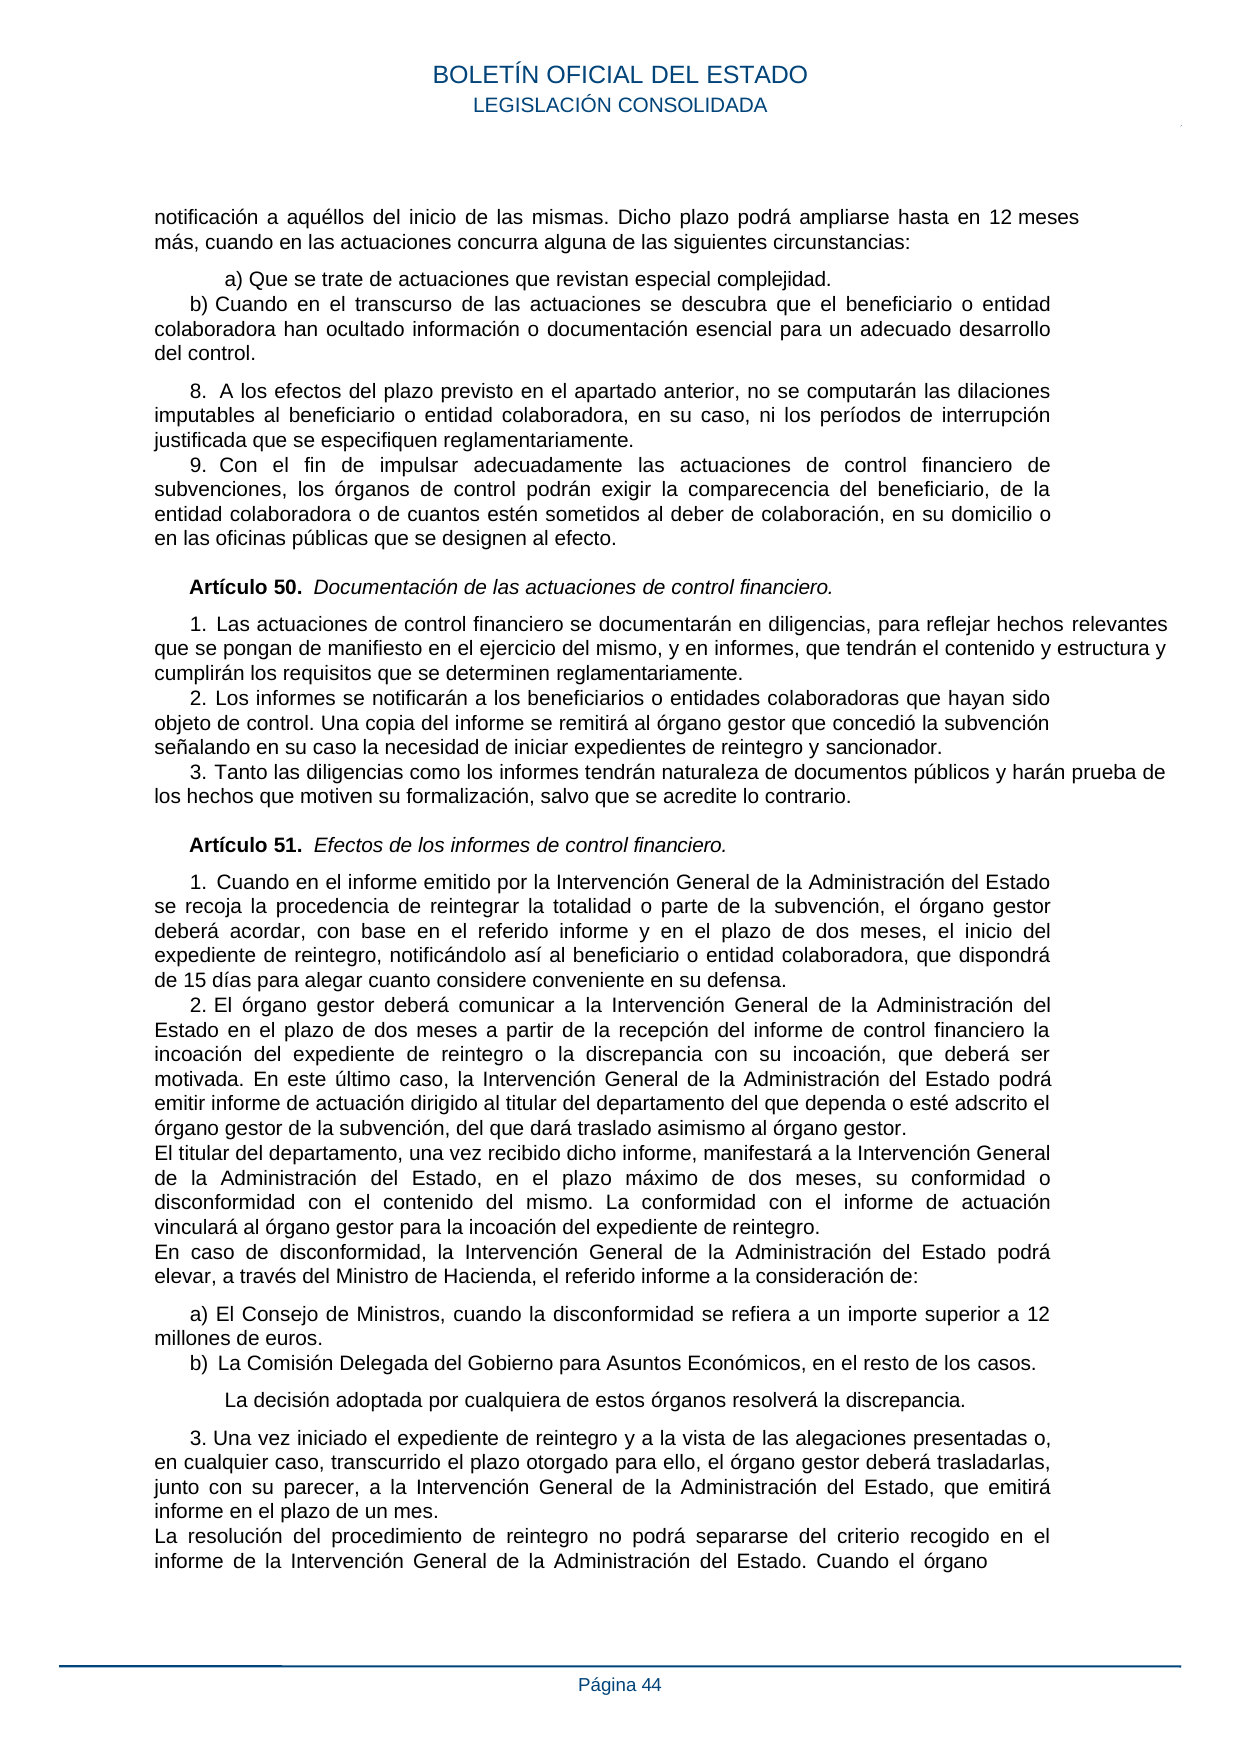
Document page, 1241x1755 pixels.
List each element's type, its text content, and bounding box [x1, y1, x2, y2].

text Artículo 51. Efectos de los informes de control financiero. [189, 833, 1168, 857]
list Cuando en el informe emitido por la Intervención General de la Administración del Estado se recoja la procedencia de reintegrar la totalidad o parte de la subvención, el órgano gestor deberá acordar, con base en el referido informe y en el plazo de dos meses, el inicio del expediente de reintegro, notificándolo así al beneficiario o entidad colaboradora, que dispondrá de 15 días para alegar cuanto considere conveniente en su defensa. [154, 869, 1052, 992]
text La decisión adoptada por cualquiera de estos órganos resolverá la discrepancia. [224, 1388, 1168, 1412]
list Con el fin de impulsar adecuadamente las actuaciones de control financiero de subvenciones, los órganos de control podrán exigir la comparecencia del beneficiario, de la entidad colaboradora o de cuantos estén sometidos al deber de colaboración, en su domicilio o en las oficinas públicas que se designen al efecto. [154, 452, 1052, 550]
text notificación a aquéllos del inicio de las mismas. Dicho plazo podrá ampliarse hasta en 12 meses más, cuando en las actuaciones concurra alguna de las siguientes circunstancias: [154, 205, 1106, 254]
text La resolución del procedimiento de reintegro no podrá separarse del criterio recogido en el informe de la Intervención General de la Administración del Estado. Cuando el órgano [154, 1524, 1052, 1573]
list A los efectos del plazo previsto en el apartado anterior, no se computarán las dilaciones imputables al beneficiario o entidad colaboradora, en su caso, ni los períodos de interrupción justificada que se especifiquen reglamentariamente. [154, 378, 1052, 452]
list Una vez iniciado el expediente de reintegro y a la vista de las alegaciones presentadas o, en cualquier caso, transcurrido el plazo otorgado para ello, el órgano gestor deberá trasladarlas, junto con su parecer, a la Intervención General de la Administración del Estado, que emitirá informe en el plazo de un mes. [154, 1426, 1052, 1523]
list Los informes se notificarán a los beneficiarios o entidades colaboradoras que hayan sido objeto de control. Una copia del informe se remitirá al órgano gestor que concedió la subvención señalando en su caso la necesidad de iniciar expedientes de reintegro y sancionador. [154, 686, 1052, 759]
list La Comisión Delegada del Gobierno para Asuntos Económicos, en el resto de los casos. [154, 1351, 1052, 1375]
list Que se trate de actuaciones que revistan especial complejidad. [224, 267, 1168, 291]
text Artículo 50. Documentación de las actuaciones de control financiero. [189, 575, 1168, 599]
list El Consejo de Ministros, cuando la disconformidad se refiera a un importe superior a 12 millones de euros. [154, 1301, 1052, 1350]
list Las actuaciones de control financiero se documentarán en diligencias, para reflejar hechos relevantes que se pongan de manifiesto en el ejercicio del mismo, y en informes, que tendrán el contenido y estructura y cumplirán los requisitos que se determinen reglamentariamente. [154, 612, 1168, 685]
list El órgano gestor deberá comunicar a la Intervención General de la Administración del Estado en el plazo de dos meses a partir de la recepción del informe de control financiero la incoación del expediente de reintegro o la discrepancia con su incoación, que deberá ser motivada. En este último caso, la Intervención General de la Administración del Estado podrá emitir informe de actuación dirigido al titular del departamento del que dependa o esté adscrito el órgano gestor de la subvención, del que dará traslado asimismo al órgano gestor. [154, 993, 1052, 1140]
text En caso de disconformidad, la Intervención General de la Administración del Estado podrá elevar, a través del Ministro de Hacienda, el referido informe a la consideración de: [154, 1239, 1052, 1288]
list Tanto las diligencias como los informes tendrán naturaleza de documentos públicos y harán prueba de los hechos que motiven su formalización, salvo que se acredite lo contrario. [154, 760, 1168, 808]
list Cuando en el transcurso de las actuaciones se descubra que el beneficiario o entidad colaboradora han ocultado información o documentación esencial para un adecuado desarrollo del control. [154, 292, 1052, 365]
text El titular del departamento, una vez recibido dicho informe, manifestará a la Intervención General de la Administración del Estado, en el plazo máximo de dos meses, su conformidad o disconformidad con el contenido del mismo. La conformidad con el informe de actuación vinculará al órgano gestor para la incoación del expediente de reintegro. [154, 1141, 1052, 1239]
